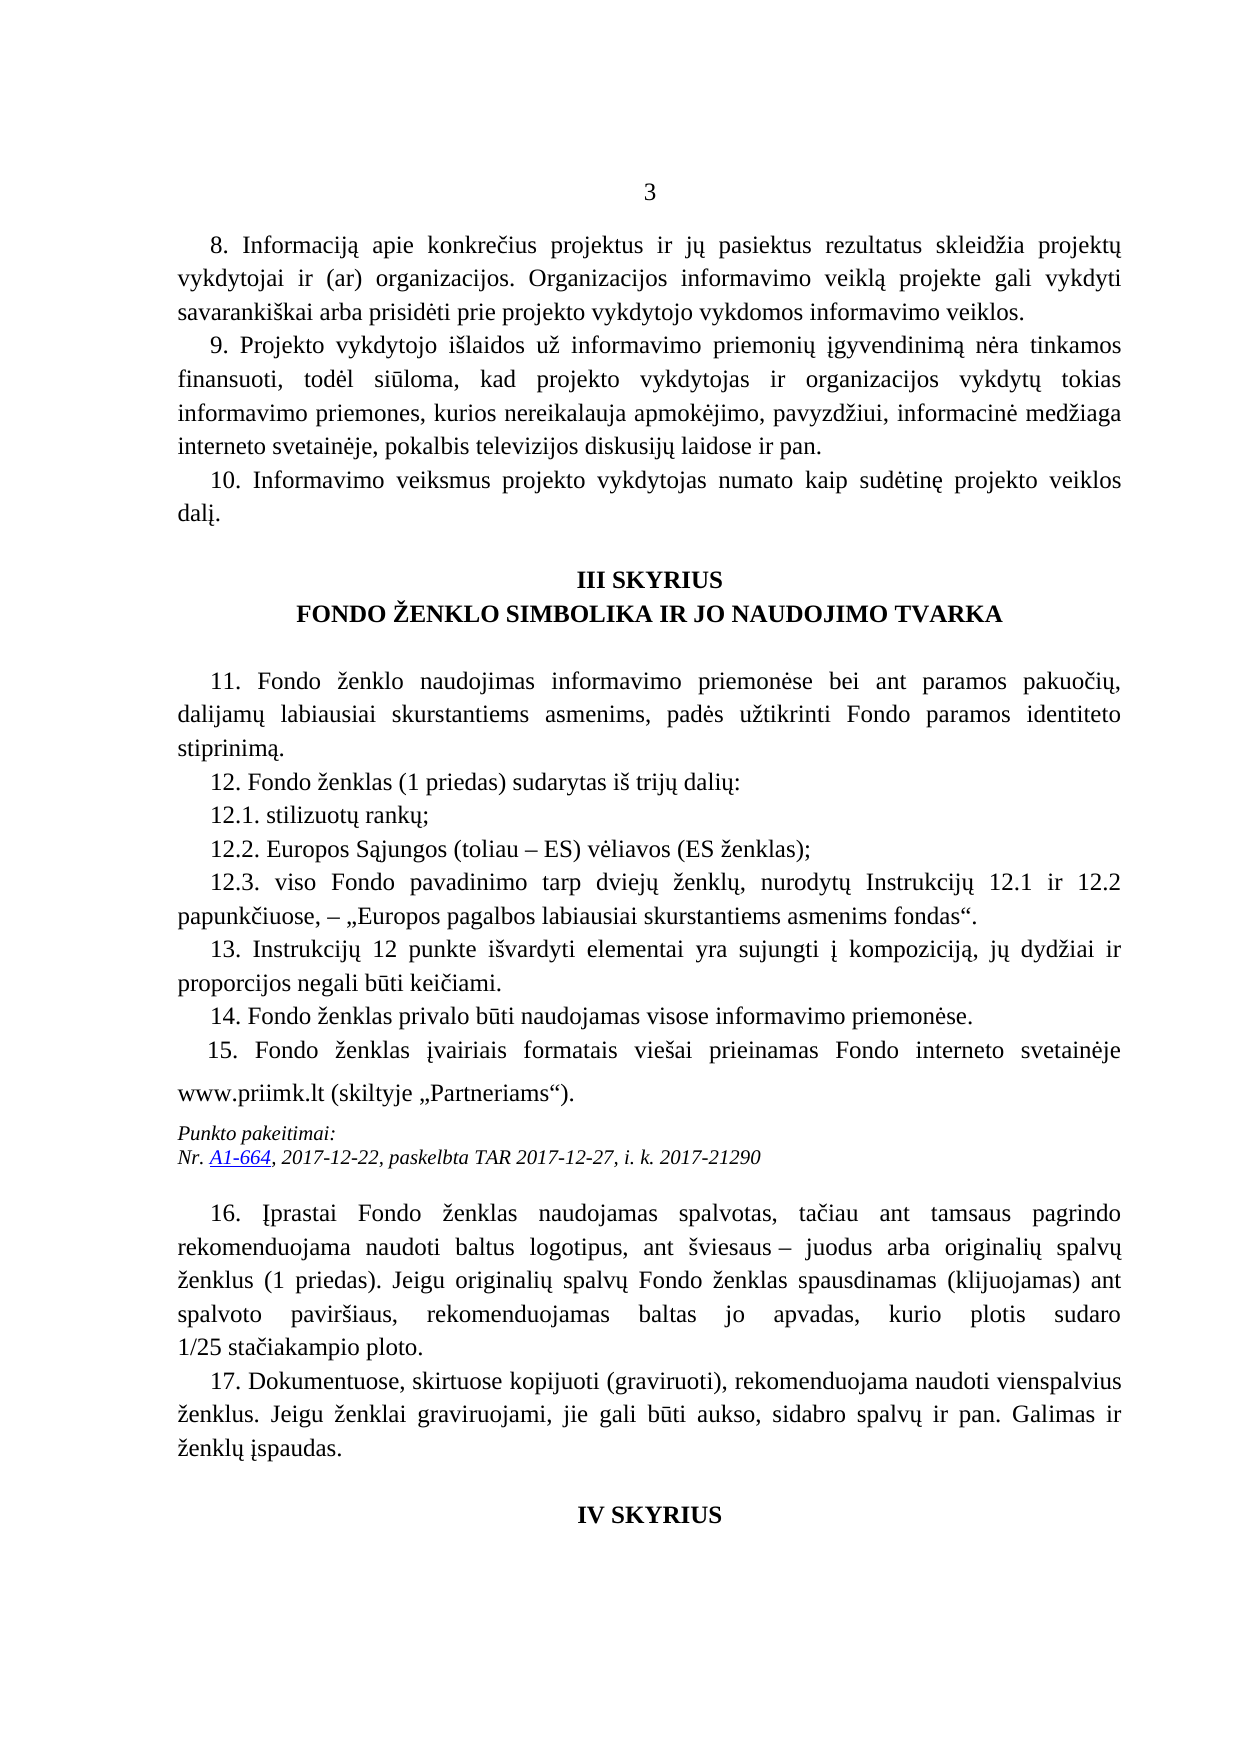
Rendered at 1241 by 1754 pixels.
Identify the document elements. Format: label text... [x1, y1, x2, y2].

text III SKYRIUS [177, 565, 1122, 594]
text 12.2. Europos Sąjungos (toliau – ES) vėliavos (ES ženklas); [177, 834, 1122, 862]
text 12.3. viso Fondo pavadinimo tarp dviejų ženklų, nurodytų Instrukcijų 12.1 ir 12.2 papunkčiuose, – „Europos pagalbos labiausiai skurstantiems asmenims fondas“. [177, 867, 1122, 929]
text iv SKYRIUS [177, 1500, 1122, 1529]
text 13. Instrukcijų 12 punkte išvardyti elementai yra sujungti į kompoziciją, jų dydžiai ir proporcijos negali būti keičiami. [177, 934, 1122, 997]
text 17. Dokumentuose, skirtuose kopijuoti (graviruoti), rekomenduojama naudoti vienspalvius ženklus. Jeigu ženklai graviruojami, jie gali būti aukso, sidabro spalvų ir pan. Galimas ir ženklų įspaudas. [177, 1366, 1122, 1462]
text Nr. A1-664, 2017-12-22, paskelbta TAR 2017-12-27, i. k. 2017-21290 [177, 1145, 1122, 1169]
text 11. Fondo ženklo naudojimas informavimo priemonėse bei ant paramos pakuočių, dalijamų labiausiai skurstantiems asmenims, padės užtikrinti Fondo paramos identiteto stiprinimą. [177, 666, 1122, 762]
text 9. Projekto vykdytojo išlaidos už informavimo priemonių įgyvendinimą nėra tinkamos finansuoti, todėl siūloma, kad projekto vykdytojas ir organizacijos vykdytų tokias informavimo priemones, kurios nereikalauja apmokėjimo, pavyzdžiui, informacinė medžiaga interneto svetainėje, pokalbis televizijos diskusijų laidose ir pan. [177, 331, 1122, 460]
text FONDO ŽENKLO SIMBOLIKA IR JO NAUDOJIMO TVARKA [177, 599, 1122, 628]
text Punkto pakeitimai: [177, 1121, 1122, 1145]
text 8. Informaciją apie konkrečius projektus ir jų pasiektus rezultatus skleidžia projektų vykdytojai ir (ar) organizacijos. Organizacijos informavimo veiklą projekte gali vykdyti savarankiškai arba prisidėti prie projekto vykdytojo vykdomos informavimo veiklos. [177, 230, 1122, 326]
text 16. Įprastai Fondo ženklas naudojamas spalvotas, tačiau ant tamsaus pagrindo rekomenduojama naudoti baltus logotipus, ant šviesaus – juodus arba originalių spalvų ženklus (1 priedas). Jeigu originalių spalvų Fondo ženklas spausdinamas (klijuojamas) ant spalvoto paviršiaus, rekomenduojamas baltas jo apvadas, kurio plotis sudaro 1/25 stačiakampio ploto. [177, 1198, 1122, 1361]
text 10. Informavimo veiksmus projekto vykdytojas numato kaip sudėtinę projekto veiklos dalį. [177, 465, 1122, 527]
text 15. Fondo ženklas įvairiais formatais viešai prieinamas Fondo interneto svetainėje www.priimk.lt (skiltyje „Partneriams“). [177, 1035, 1122, 1107]
text 12.1. stilizuotų rankų; [177, 800, 1122, 829]
text 12. Fondo ženklas (1 priedas) sudarytas iš trijų dalių: [177, 767, 1122, 795]
text 14. Fondo ženklas privalo būti naudojamas visose informavimo priemonėse. [177, 1001, 1122, 1030]
